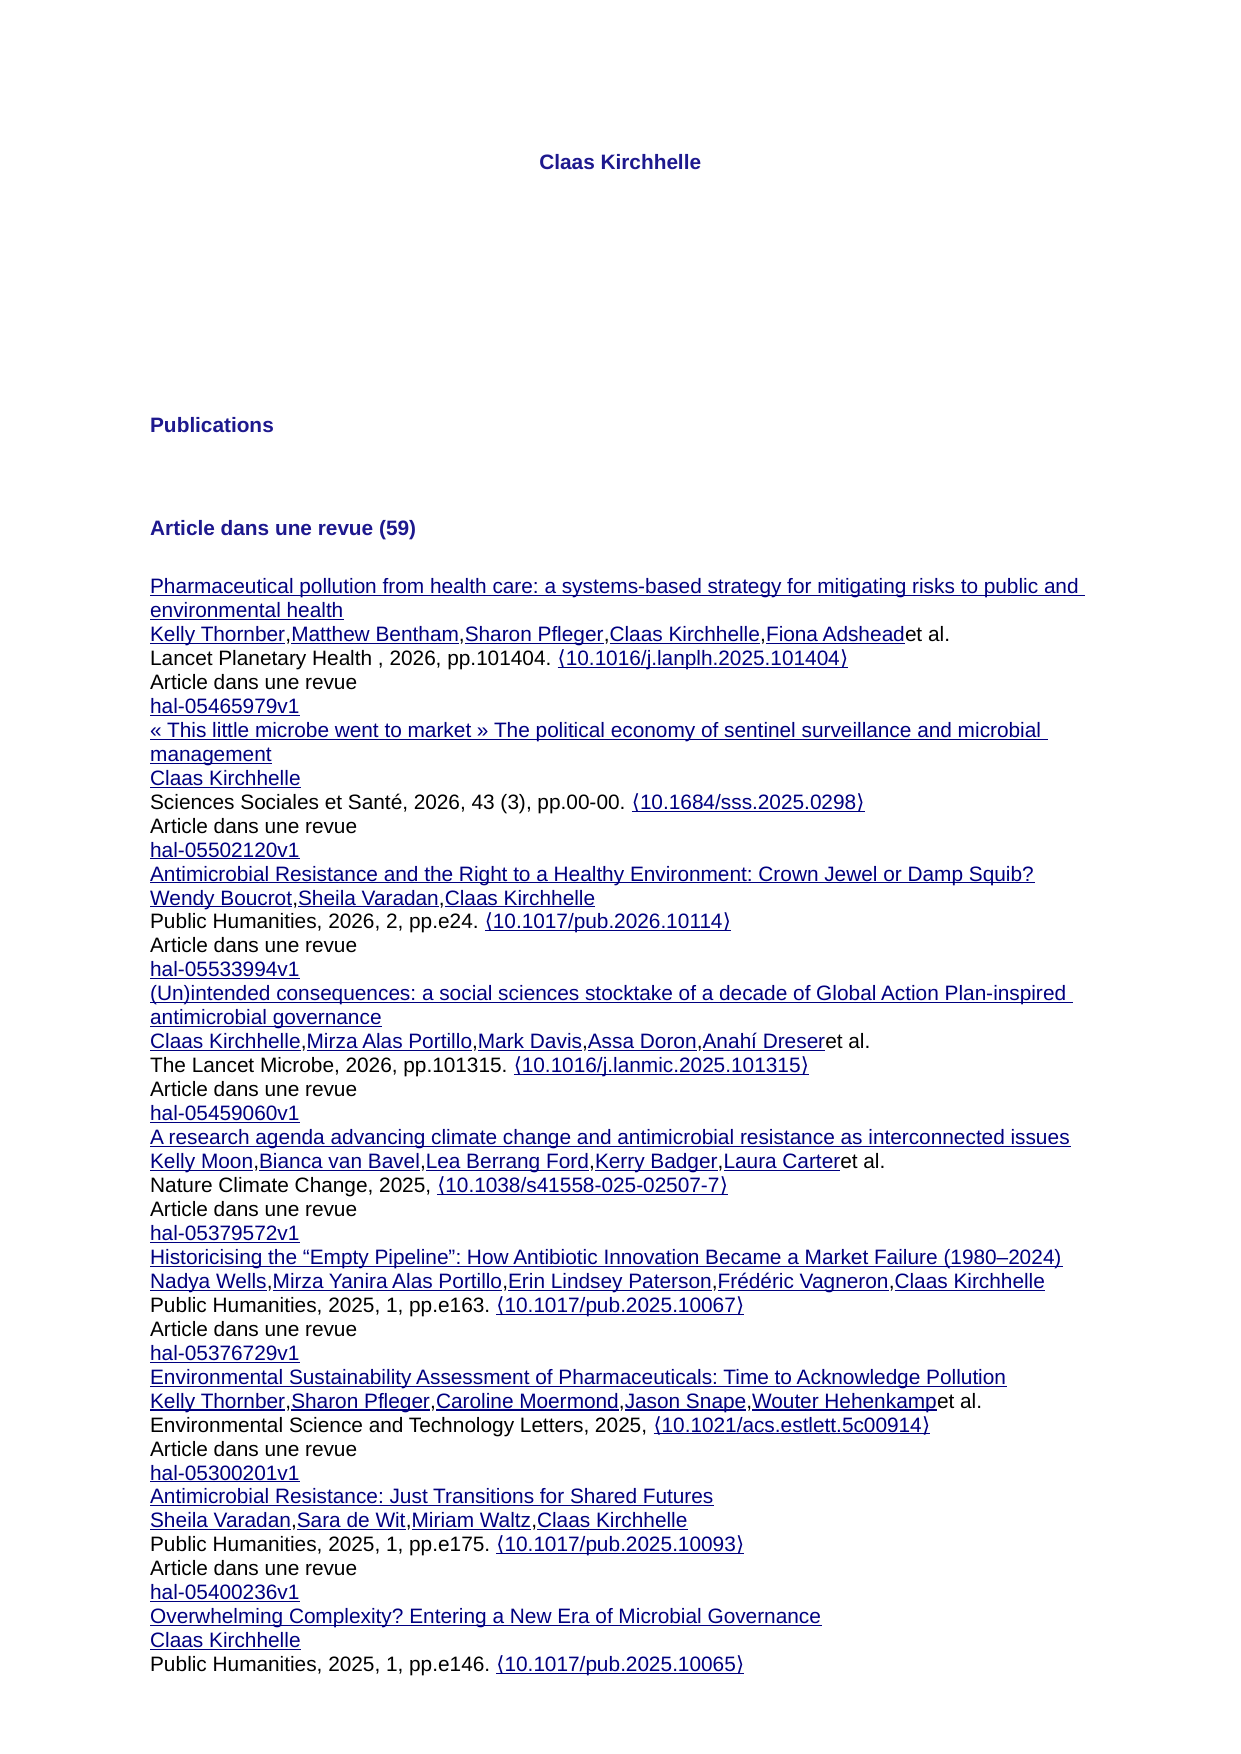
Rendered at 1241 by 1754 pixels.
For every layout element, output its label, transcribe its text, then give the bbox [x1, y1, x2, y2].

table_cell Antimicrobial Resistance: Just Transitions for Shared Futures Sheila Varadan,Sara de Wit,Miriam Waltz,Claas Kirchhelle Public Humanities, 2025, 1, pp.e175. ⟨10.1017/pub.2025.10093⟩ Article dans une revue hal-05400236v1 [150, 1484, 1090, 1604]
table_cell (Un)intended consequences: a social sciences stocktake of a decade of Global Action Plan-inspired antimicrobial governance Claas Kirchhelle,Mirza Alas Portillo,Mark Davis,Assa Doron,Anahí Dreseret al. The Lancet Microbe, 2026, pp.101315. ⟨10.1016/j.lanmic.2025.101315⟩ Article dans une revue hal-05459060v1 [150, 981, 1090, 1125]
table_header Pharmaceutical pollution from health care: a systems-based strategy for mitigating risks to public and environmental health Kelly Thornber,Matthew Bentham,Sharon Pfleger,Claas Kirchhelle,Fiona Adsheadet al. Lancet Planetary Health , 2026, pp.101404. ⟨10.1016/j.lanplh.2025.101404⟩ Article dans une revue hal-05465979v1 [150, 574, 1090, 718]
table_cell A research agenda advancing climate change and antimicrobial resistance as interconnected issues Kelly Moon,Bianca van Bavel,Lea Berrang Ford,Kerry Badger,Laura Carteret al. Nature Climate Change, 2025, ⟨10.1038/s41558-025-02507-7⟩ Article dans une revue hal-05379572v1 [150, 1125, 1090, 1245]
subtitle Article dans une revue (59) [150, 516, 1090, 539]
table_cell Historicising the “Empty Pipeline”: How Antibiotic Innovation Became a Market Failure (1980–2024) Nadya Wells,Mirza Yanira Alas Portillo,Erin Lindsey Paterson,Frédéric Vagneron,Claas Kirchhelle Public Humanities, 2025, 1, pp.e163. ⟨10.1017/pub.2025.10067⟩ Article dans une revue hal-05376729v1 [150, 1245, 1090, 1364]
table_cell Antimicrobial Resistance and the Right to a Healthy Environment: Crown Jewel or Damp Squib? Wendy Boucrot,Sheila Varadan,Claas Kirchhelle Public Humanities, 2026, 2, pp.e24. ⟨10.1017/pub.2026.10114⟩ Article dans une revue hal-05533994v1 [150, 861, 1090, 981]
subtitle Publications [150, 412, 1090, 436]
subtitle Claas Kirchhelle [150, 150, 1090, 174]
table_cell Overwhelming Complexity? Entering a New Era of Microbial Governance Claas Kirchhelle Public Humanities, 2025, 1, pp.e146. ⟨10.1017/pub.2025.10065⟩ [150, 1604, 1090, 1676]
table_cell Environmental Sustainability Assessment of Pharmaceuticals: Time to Acknowledge Pollution Kelly Thornber,Sharon Pfleger,Caroline Moermond,Jason Snape,Wouter Hehenkampet al. Environmental Science and Technology Letters, 2025, ⟨10.1021/acs.estlett.5c00914⟩ Article dans une revue hal-05300201v1 [150, 1365, 1090, 1484]
table_cell « This little microbe went to market » The political economy of sentinel surveillance and microbial management Claas Kirchhelle Sciences Sociales et Santé, 2026, 43 (3), pp.00-00. ⟨10.1684/sss.2025.0298⟩ Article dans une revue hal-05502120v1 [150, 718, 1090, 861]
